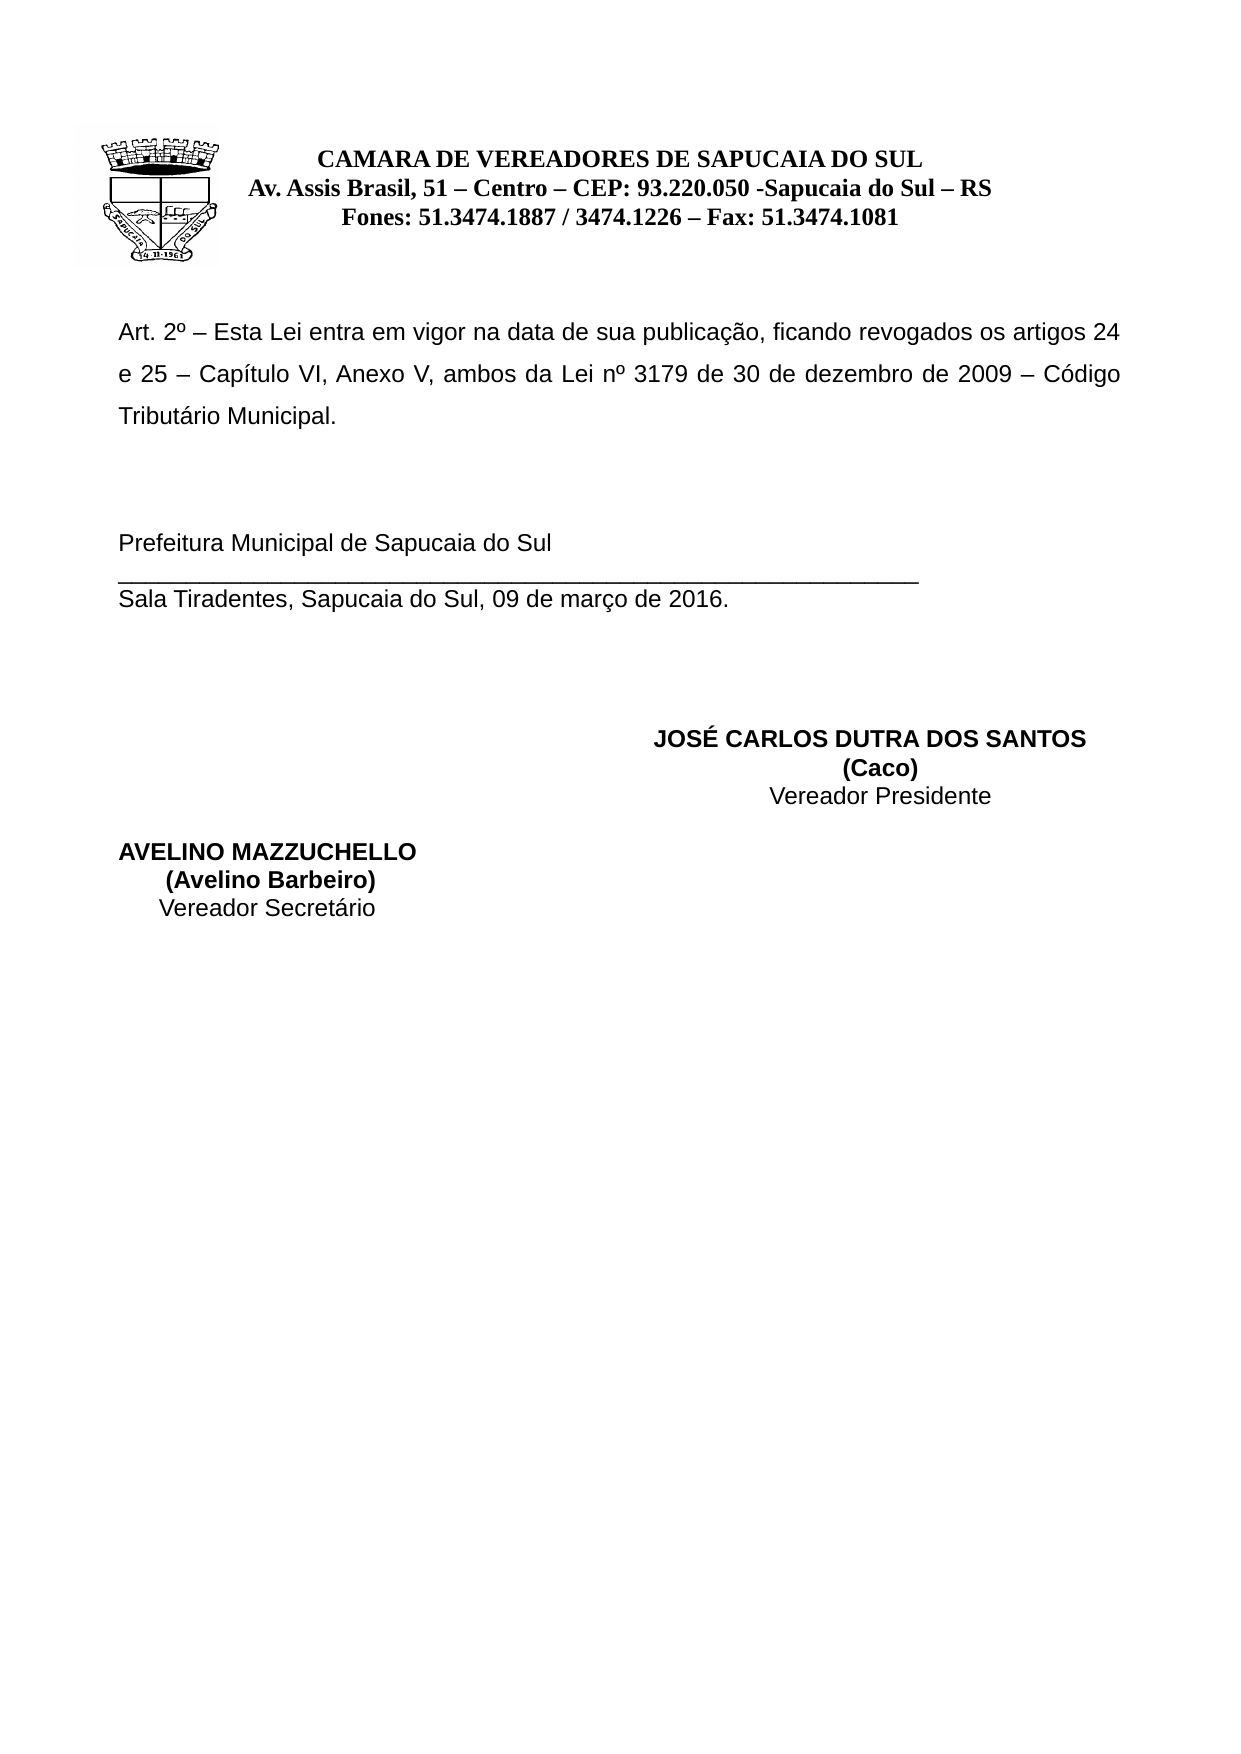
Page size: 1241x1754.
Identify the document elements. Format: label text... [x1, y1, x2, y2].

text Sala Tiradentes, Sapucaia do Sul, 09 de março de 2016. [118, 584, 1122, 612]
text JOSÉ CARLOS DUTRA DOS SANTOS [118, 725, 1122, 753]
text (Caco) [118, 753, 1122, 781]
text Vereador Presidente [118, 781, 1122, 809]
text Vereador Secretário [118, 894, 1122, 922]
text AVELINO MAZZUCHELLO [118, 837, 1122, 866]
picture [73, 123, 219, 268]
text (Avelino Barbeiro) [118, 866, 1122, 894]
text ___________________________________________________________ [118, 556, 1122, 584]
text Prefeitura Municipal de Sapucaia do Sul [118, 528, 1122, 556]
text Art. 2º – Esta Lei entra em vigor na data de sua publicação, ficando revogados os artigos 24 e 25 – Capítulo VI, Anexo V, ambos da Lei nº 3179 de 30 de dezembro de 2009 – Código Tributário Municipal. [118, 317, 1122, 430]
